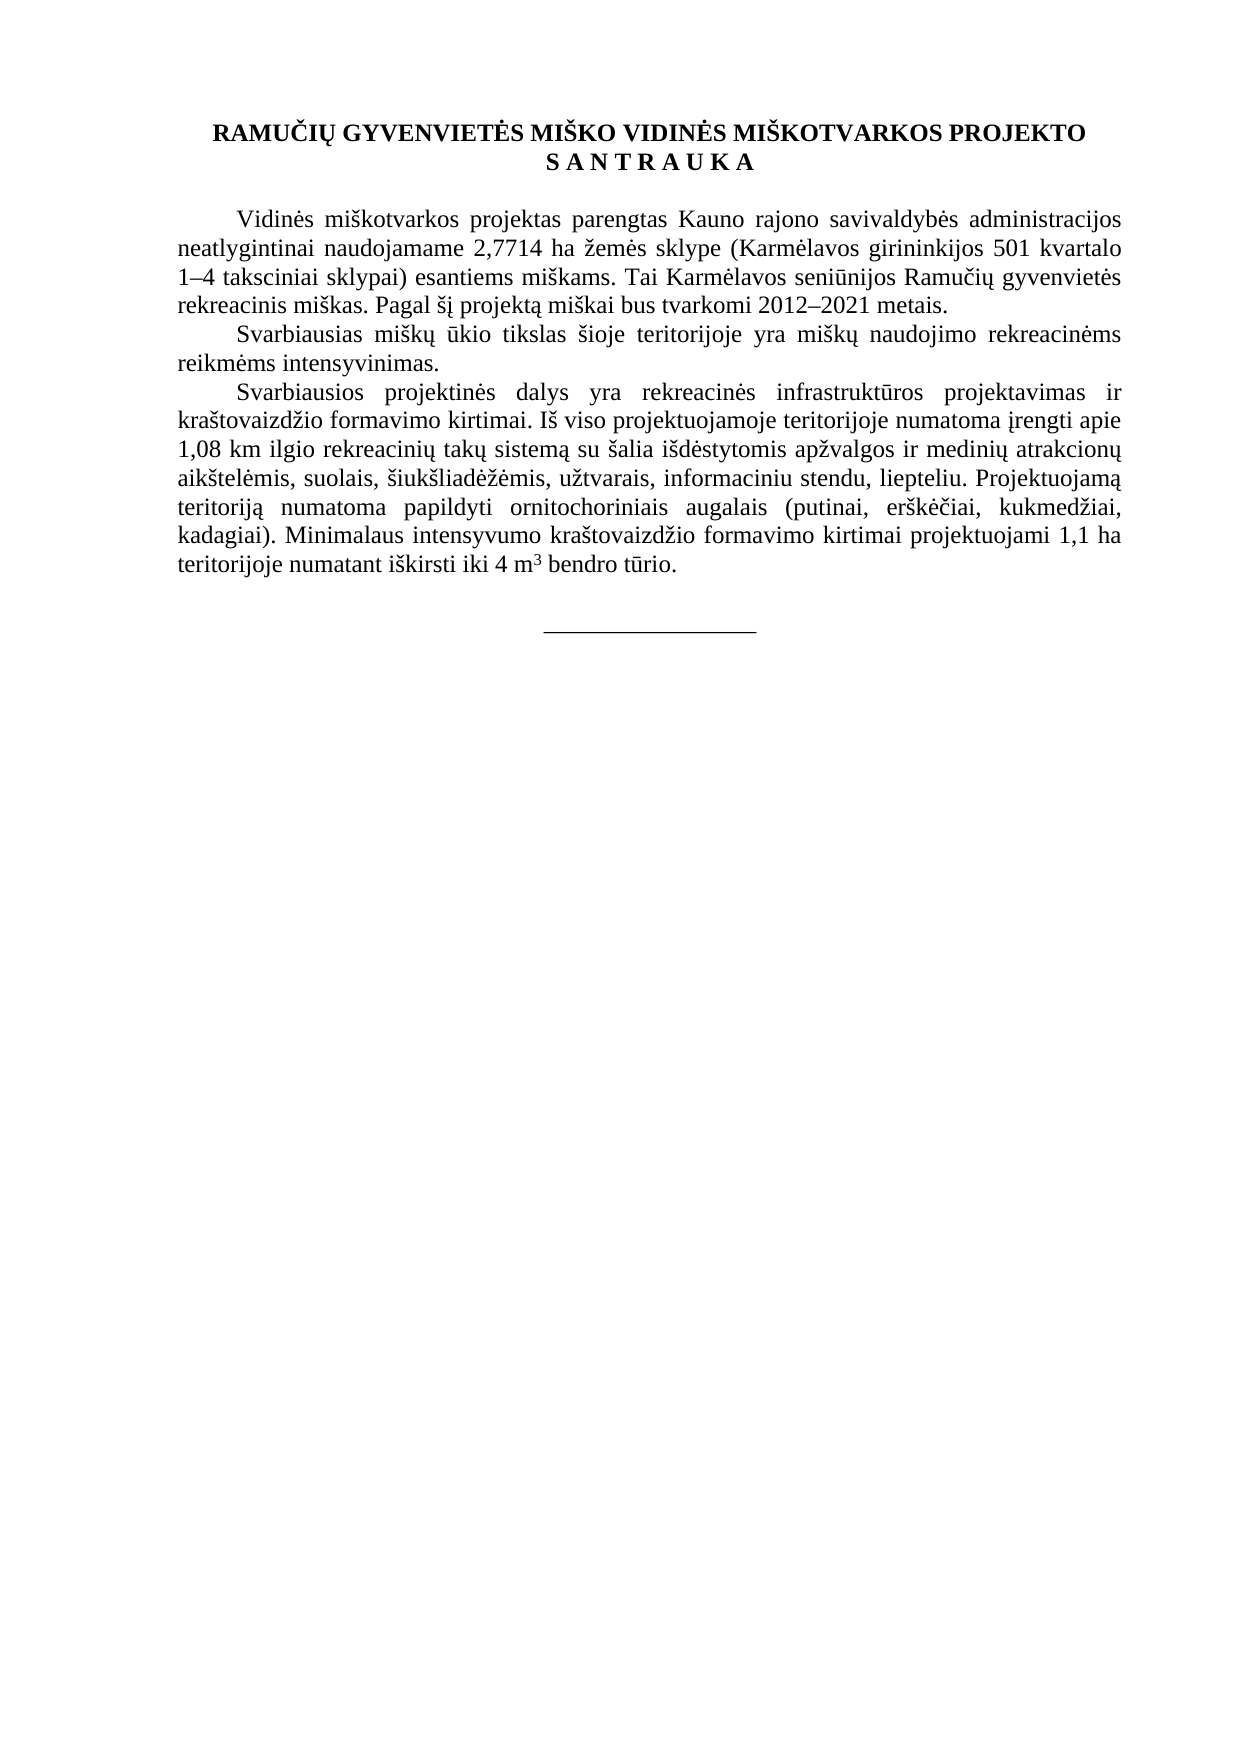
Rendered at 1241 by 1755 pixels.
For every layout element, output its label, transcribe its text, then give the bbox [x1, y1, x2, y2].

text Svarbiausias miškų ūkio tikslas šioje teritorijoje yra miškų naudojimo rekreacinėms reikmėms intensyvinimas. [177, 319, 1122, 377]
text Vidinės miškotvarkos projektas parengtas Kauno rajono savivaldybės administracijos neatlygintinai naudojamame 2,7714 ha žemės sklype (Karmėlavos girininkijos 501 kvartalo 1–4 taksciniai sklypai) esantiems miškams. Tai Karmėlavos seniūnijos Ramučių gyvenvietės rekreacinis miškas. Pagal šį projektą miškai bus tvarkomi 2012–2021 metais. [177, 204, 1122, 319]
text S A N T R A U K A [177, 147, 1122, 176]
text Svarbiausios projektinės dalys yra rekreacinės infrastruktūros projektavimas ir kraštovaizdžio formavimo kirtimai. Iš viso projektuojamoje teritorijoje numatoma įrengti apie 1,08 km ilgio rekreacinių takų sistemą su šalia išdėstytomis apžvalgos ir medinių atrakcionų aikštelėmis, suolais, šiukšliadėžėmis, užtvarais, informaciniu stendu, liepteliu. Projektuojamą teritoriją numatoma papildyti ornitochoriniais augalais (putinai, erškėčiai, kukmedžiai, kadagiai). Minimalaus intensyvumo kraštovaizdžio formavimo kirtimai projektuojami 1,1 ha teritorijoje numatant iškirsti iki 4 m3 bendro tūrio. [177, 377, 1122, 578]
text _________________ [177, 607, 1122, 636]
text RAMUČIŲ GYVENVIETĖS MIŠKO VIDINĖS MIŠKOTVARKOS PROJEKTO [177, 118, 1122, 147]
